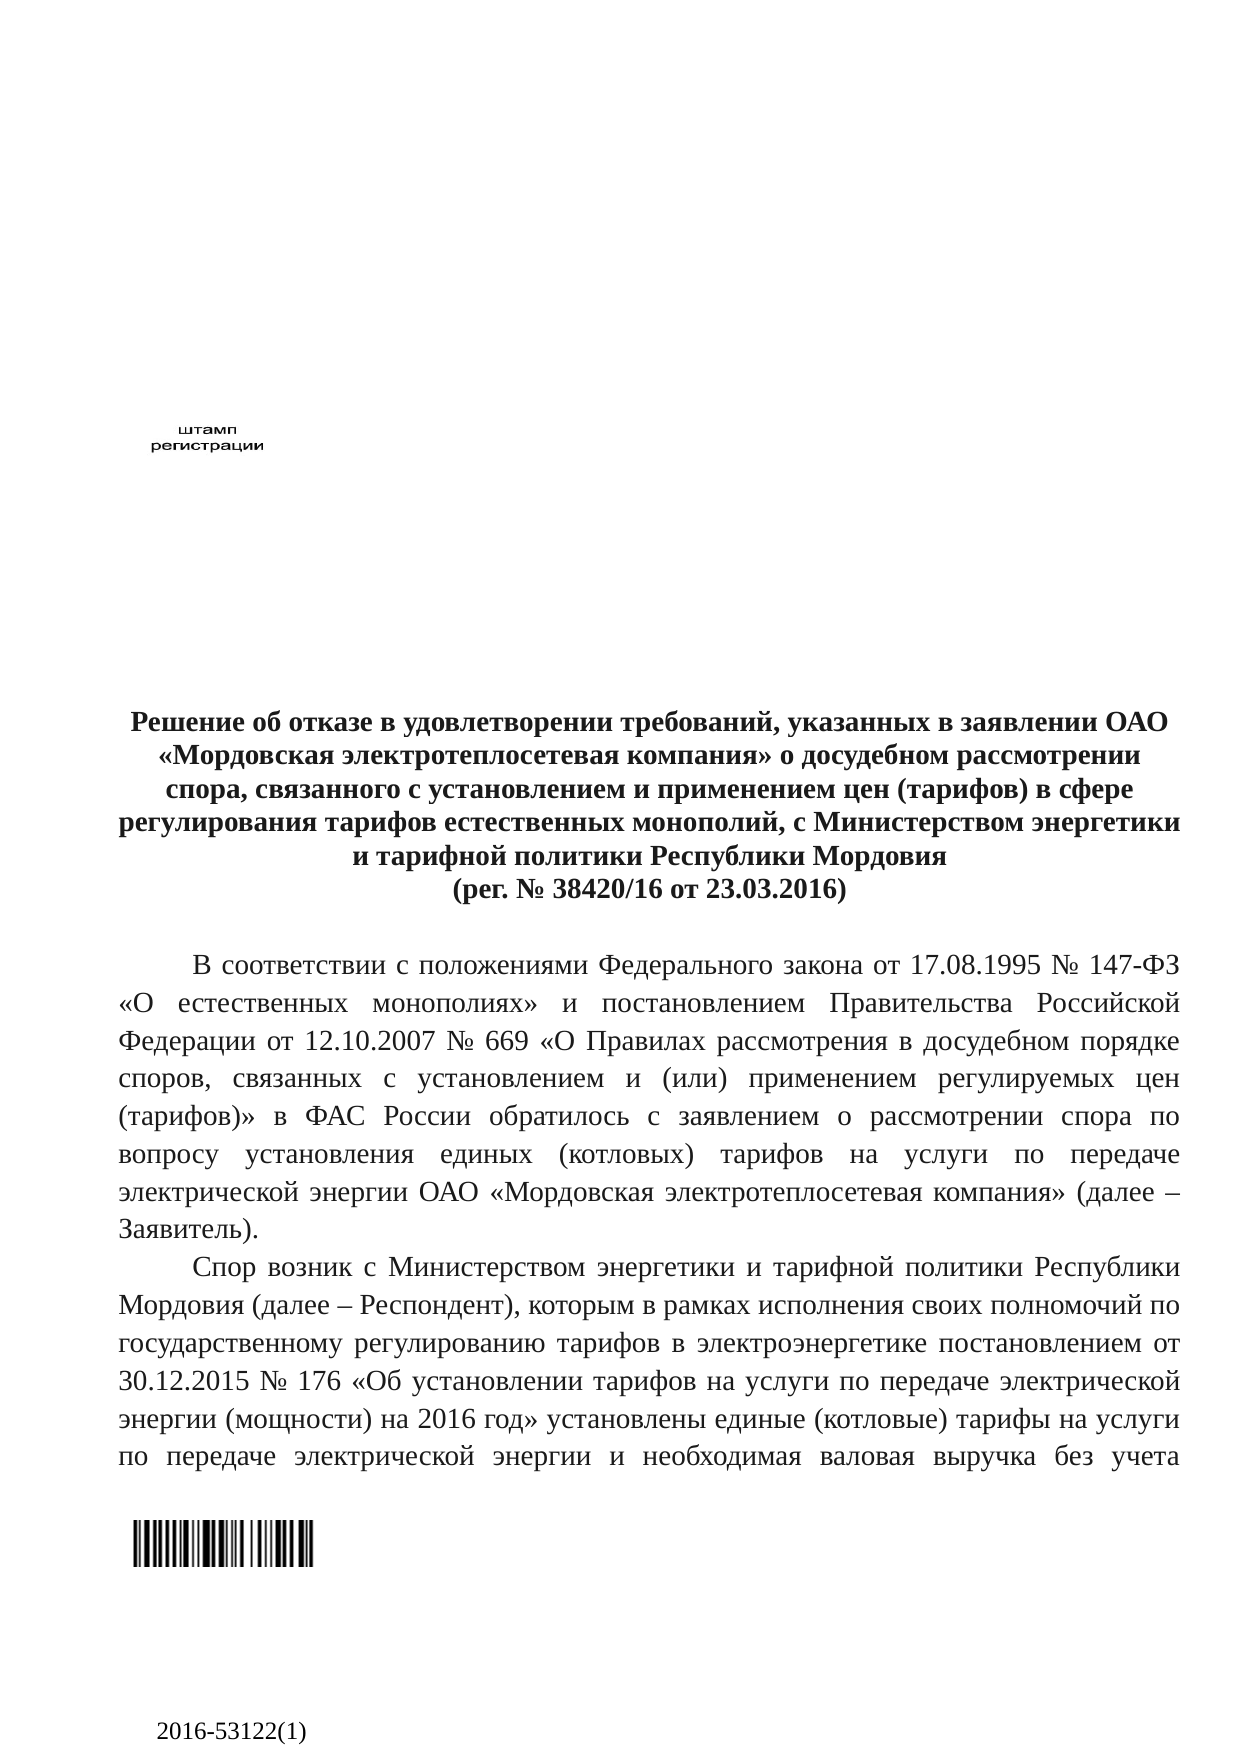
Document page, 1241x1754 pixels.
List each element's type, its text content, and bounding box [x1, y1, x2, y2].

text В соответствии с положениями Федерального закона от 17.08.1995 № 147-ФЗ «О естественных монополиях» и постановлением Правительства Российской Федерации от 12.10.2007 № 669 «О Правилах рассмотрения в досудебном порядке споров, связанных с установлением и (или) применением регулируемых цен (тарифов)» в ФАС России обратилось с заявлением о рассмотрении спора по вопросу установления единых (котловых) тарифов на услуги по передаче электрической энергии ОАО «Мордовская электротеплосетевая компания» (далее – Заявитель). [118, 943, 1181, 1245]
text (рег. № 38420/16 от 23.03.2016) [118, 871, 1181, 905]
picture [118, 1520, 331, 1567]
text Решение об отказе в удовлетворении требований, указанных в заявлении ОАО «Мордовская электротеплосетевая компания» о досудебном рассмотрении спора, связанного с установлением и применением цен (тарифов) в сфере регулирования тарифов естественных монополий, с Министерством энергетики и тарифной политики Республики Мордовия [118, 704, 1181, 871]
table_header [664, 118, 1181, 555]
picture [140, 416, 270, 458]
text Спор возник с Министерством энергетики и тарифной политики Республики Мордовия (далее – Респондент), которым в рамках исполнения своих полномочий по государственному регулированию тарифов в электроэнергетике постановлением от 30.12.2015 № 176 «Об установлении тарифов на услуги по передаче электрической энергии (мощности) на 2016 год» установлены единые (котловые) тарифы на услуги по передаче электрической энергии и необходимая валовая выручка без учета [118, 1245, 1181, 1472]
